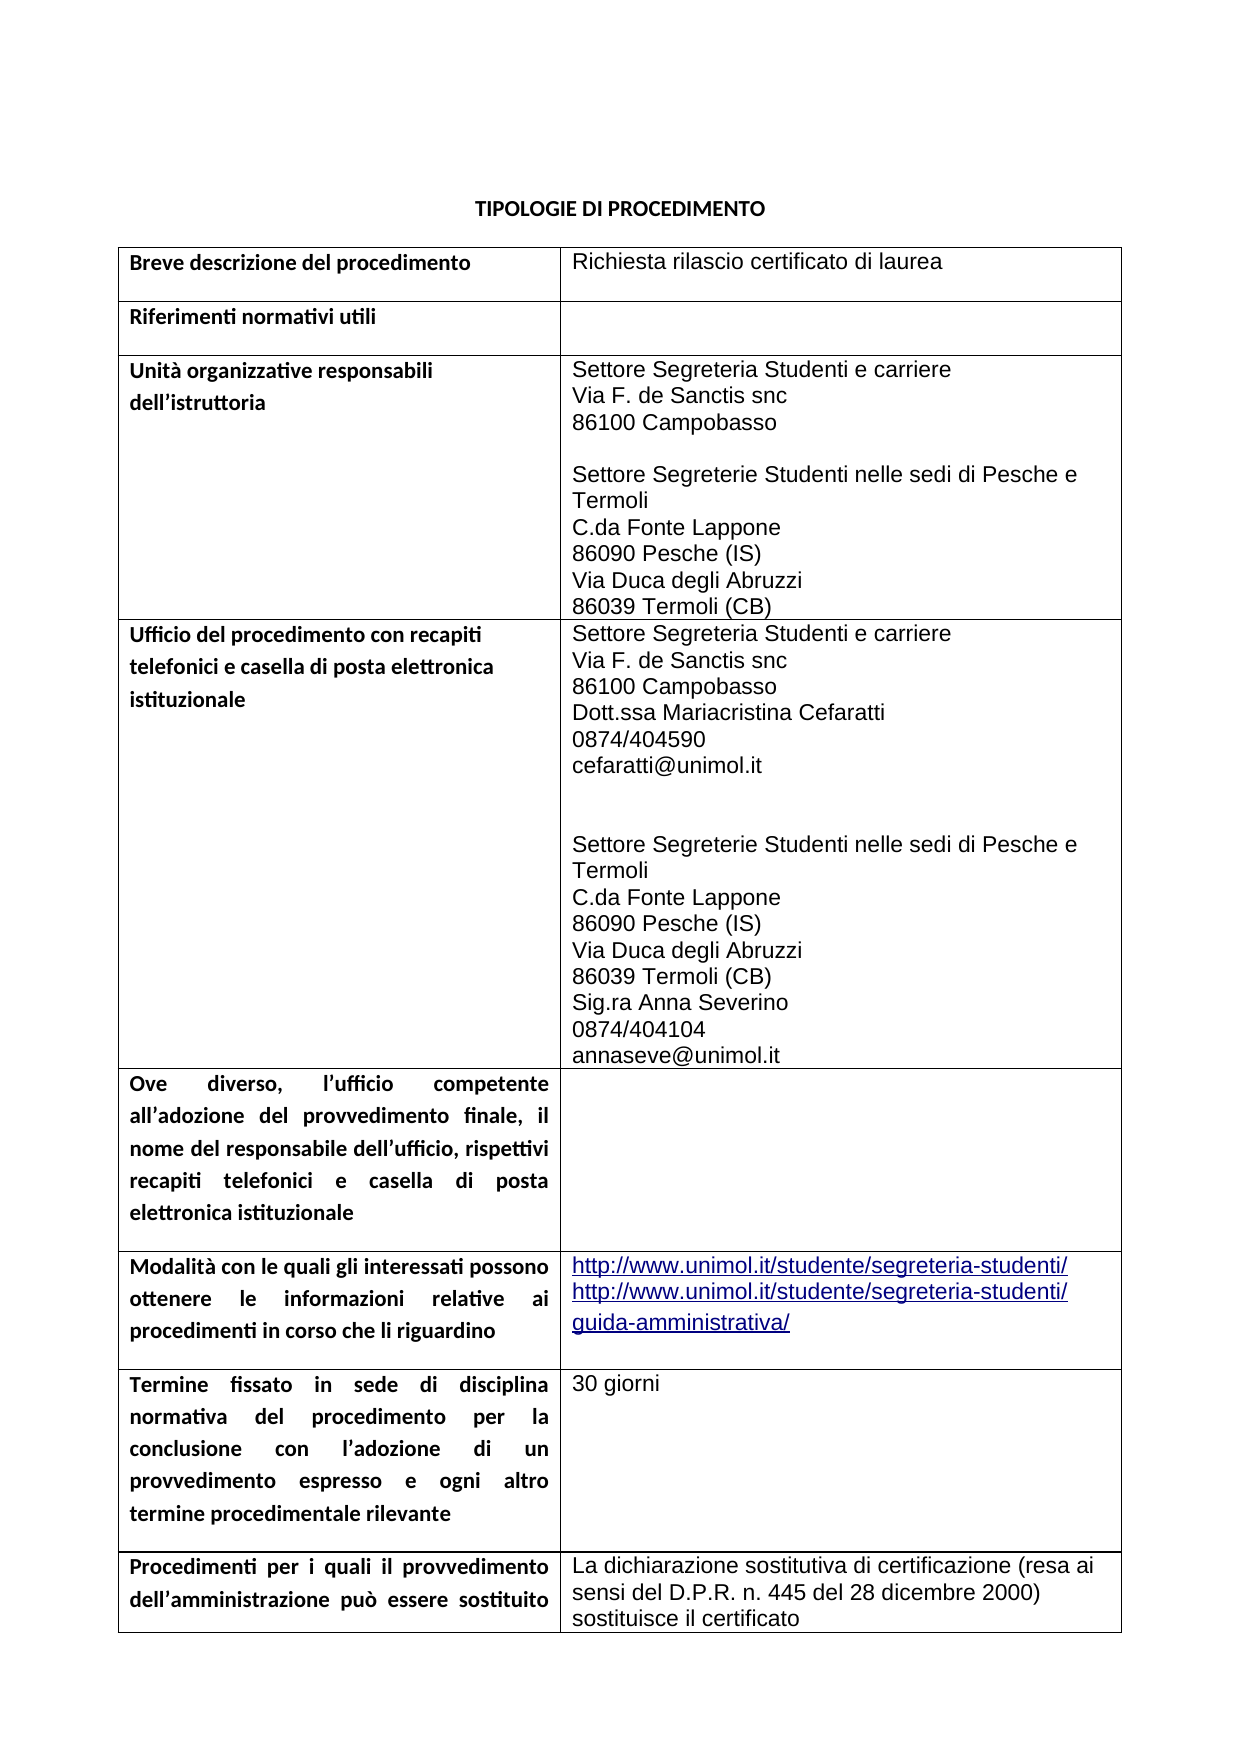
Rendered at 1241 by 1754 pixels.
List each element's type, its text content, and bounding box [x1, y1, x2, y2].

table_cell Ove diverso, l’ufficio competente all’adozione del provvedimento finale, il nome del responsabile dell’ufficio, rispettivi recapiti telefonici e casella di posta elettronica istituzionale [119, 1069, 560, 1251]
table_cell 30 giorni [561, 1370, 1121, 1551]
table_cell Modalità con le quali gli interessati possono ottenere le informazioni relative ai procedimenti in corso che li riguardino [119, 1252, 560, 1369]
table_cell Settore Segreteria Studenti e carriere Via F. de Sanctis snc 86100 Campobasso Dott.ssa Mariacristina Cefaratti 0874/404590 cefaratti@unimol.it Settore Segreterie Studenti nelle sedi di Pesche e Termoli C.da Fonte Lappone 86090 Pesche (IS) Via Duca degli Abruzzi 86039 Termoli (CB) Sig.ra Anna Severino 0874/404104 annaseve@unimol.it [561, 620, 1121, 1068]
table_cell Riferimenti normativi utili [119, 302, 560, 355]
table_cell [561, 302, 1121, 355]
table_cell Termine fissato in sede di disciplina normativa del procedimento per la conclusione con l’adozione di un provvedimento espresso e ogni altro termine procedimentale rilevante [119, 1370, 560, 1551]
table_header Breve descrizione del procedimento [119, 248, 560, 301]
table_cell [561, 1069, 1121, 1251]
table_cell Settore Segreteria Studenti e carriere Via F. de Sanctis snc 86100 Campobasso Settore Segreterie Studenti nelle sedi di Pesche e Termoli C.da Fonte Lappone 86090 Pesche (IS) Via Duca degli Abruzzi 86039 Termoli (CB) [561, 356, 1121, 619]
text TIPOLOGIE DI PROCEDIMENTO [118, 194, 1122, 222]
table_cell Ufficio del procedimento con recapiti telefonici e casella di posta elettronica istituzionale [119, 620, 560, 1068]
table_cell http://www.unimol.it/studente/segreteria-studenti/ http://www.unimol.it/studente/segreteria-studenti/guida-amministrativa/ [561, 1252, 1121, 1369]
table_cell La dichiarazione sostitutiva di certificazione (resa ai sensi del D.P.R. n. 445 del 28 dicembre 2000) sostituisce il certificato [561, 1553, 1121, 1632]
table_cell Procedimenti per i quali il provvedimento dell’amministrazione può essere sostituito [119, 1553, 560, 1632]
table_header Richiesta rilascio certificato di laurea [561, 248, 1121, 301]
table_cell Unità organizzative responsabili dell’istruttoria [119, 356, 560, 619]
